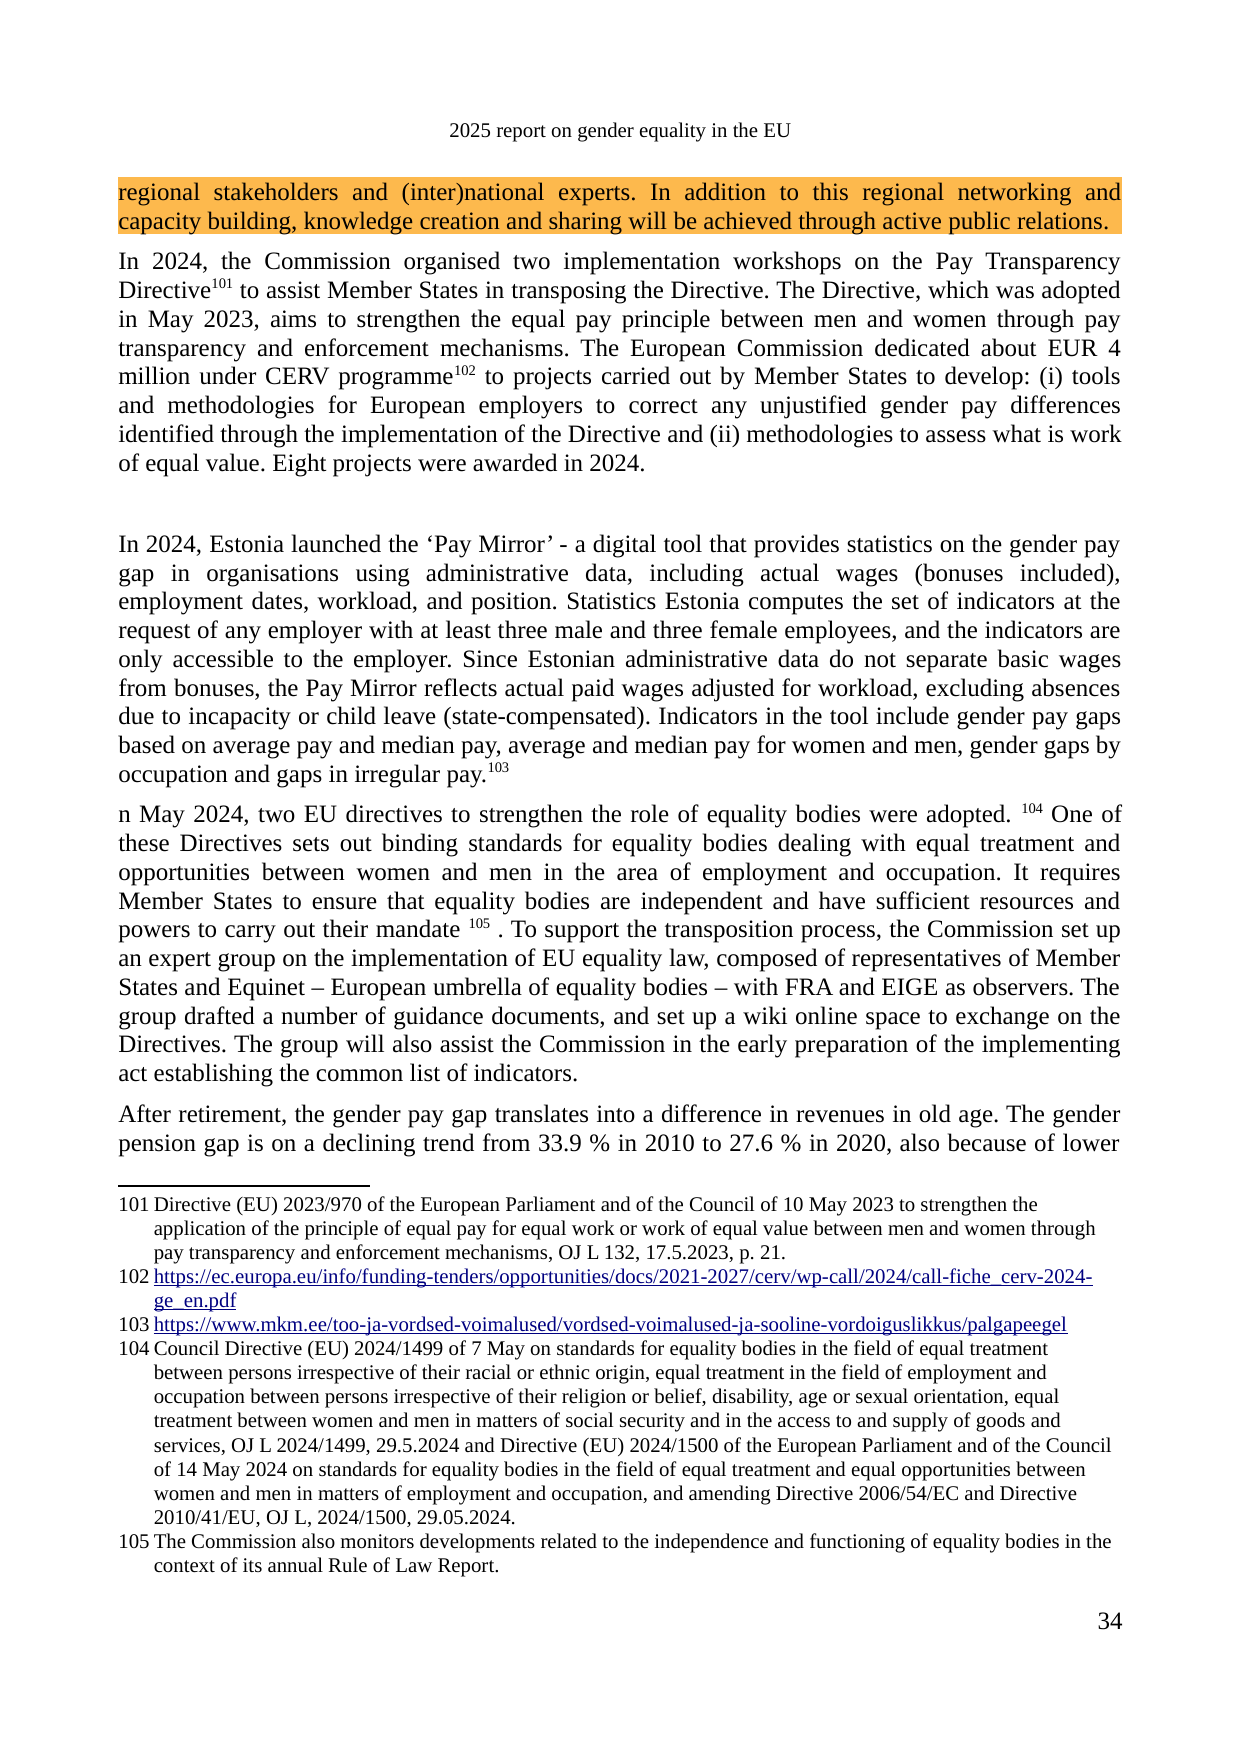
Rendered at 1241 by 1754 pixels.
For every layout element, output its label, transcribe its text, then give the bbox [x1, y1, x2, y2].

text The Commission also monitors developments related to the independence and functioning of equality bodies in the context of its annual Rule of Law Report. [118, 1529, 1122, 1577]
text Council Directive (EU) 2024/1499 of 7 May on standards for equality bodies in the field of equal treatment between persons irrespective of their racial or ethnic origin, equal treatment in the field of employment and occupation between persons irrespective of their religion or belief, disability, age or sexual orientation, equal treatment between women and men in matters of social security and in the access to and supply of goods and services, OJ L 2024/1499, 29.5.2024 and Directive (EU) 2024/1500 of the European Parliament and of the Council of 14 May 2024 on standards for equality bodies in the field of equal treatment and equal opportunities between women and men in matters of employment and occupation, and amending Directive 2006/54/EC and Directive 2010/41/EU, OJ L, 2024/1500, 29.05.2024. [118, 1336, 1122, 1529]
text In 2024, Estonia launched the ‘Pay Mirror’ - a digital tool that provides statistics on the gender pay gap in organisations using administrative data, including actual wages (bonuses included), employment dates, workload, and position. Statistics Estonia computes the set of indicators at the request of any employer with at least three male and three female employees, and the indicators are only accessible to the employer. Since Estonian administrative data do not separate basic wages from bonuses, the Pay Mirror reflects actual paid wages adjusted for workload, excluding absences due to incapacity or child leave (state-compensated). Indicators in the tool include gender pay gaps based on average pay and median pay, average and median pay for women and men, gender gaps by occupation and gaps in irregular pay. [118, 529, 1122, 788]
text https://ec.europa.eu/info/funding-tenders/opportunities/docs/2021-2027/cerv/wp-call/2024/call-fiche_cerv-2024-ge_en.pdf [118, 1264, 1122, 1312]
text n May 2024, two EU directives to strengthen the role of equality bodies were adopted. One of these Directives sets out binding standards for equality bodies dealing with equal treatment and opportunities between women and men in the area of employment and occupation. It requires Member States to ensure that equality bodies are independent and have sufficient resources and powers to carry out their mandate . To support the transposition process, the Commission set up an expert group on the implementation of EU equality law, composed of representatives of Member States and Equinet – European umbrella of equality bodies – with FRA and EIGE as observers. The group drafted a number of guidance documents, and set up a wiki online space to exchange on the Directives. The group will also assist the Commission in the early preparation of the implementing act establishing the common list of indicators. [118, 799, 1122, 1087]
text regional stakeholders and (inter)national experts. In addition to this regional networking and capacity building, knowledge creation and sharing will be achieved through active public relations. [118, 177, 1122, 234]
text After retirement, the gender pay gap translates into a difference in revenues in old age. The gender pension gap is on a declining trend from 33.9 % in 2010 to 27.6 % in 2020, also because of lower [118, 1099, 1122, 1156]
text Directive (EU) 2023/970 of the European Parliament and of the Council of 10 May 2023 to strengthen the application of the principle of equal pay for equal work or work of equal value between men and women through pay transparency and enforcement mechanisms, OJ L 132, 17.5.2023, p. 21. [118, 1192, 1122, 1264]
text In 2024, the Commission organised two implementation workshops on the Pay Transparency Directive to assist Member States in transposing the Directive. The Directive, which was adopted in May 2023, aims to strengthen the equal pay principle between men and women through pay transparency and enforcement mechanisms. The European Commission dedicated about EUR 4 million under CERV programme to projects carried out by Member States to develop: (i) tools and methodologies for European employers to correct any unjustified gender pay differences identified through the implementation of the Directive and (ii) methodologies to assess what is work of equal value. Eight projects were awarded in 2024. [118, 246, 1122, 476]
text https://www.mkm.ee/too-ja-vordsed-voimalused/vordsed-voimalused-ja-sooline-vordoiguslikkus/palgapeegel [118, 1312, 1122, 1336]
